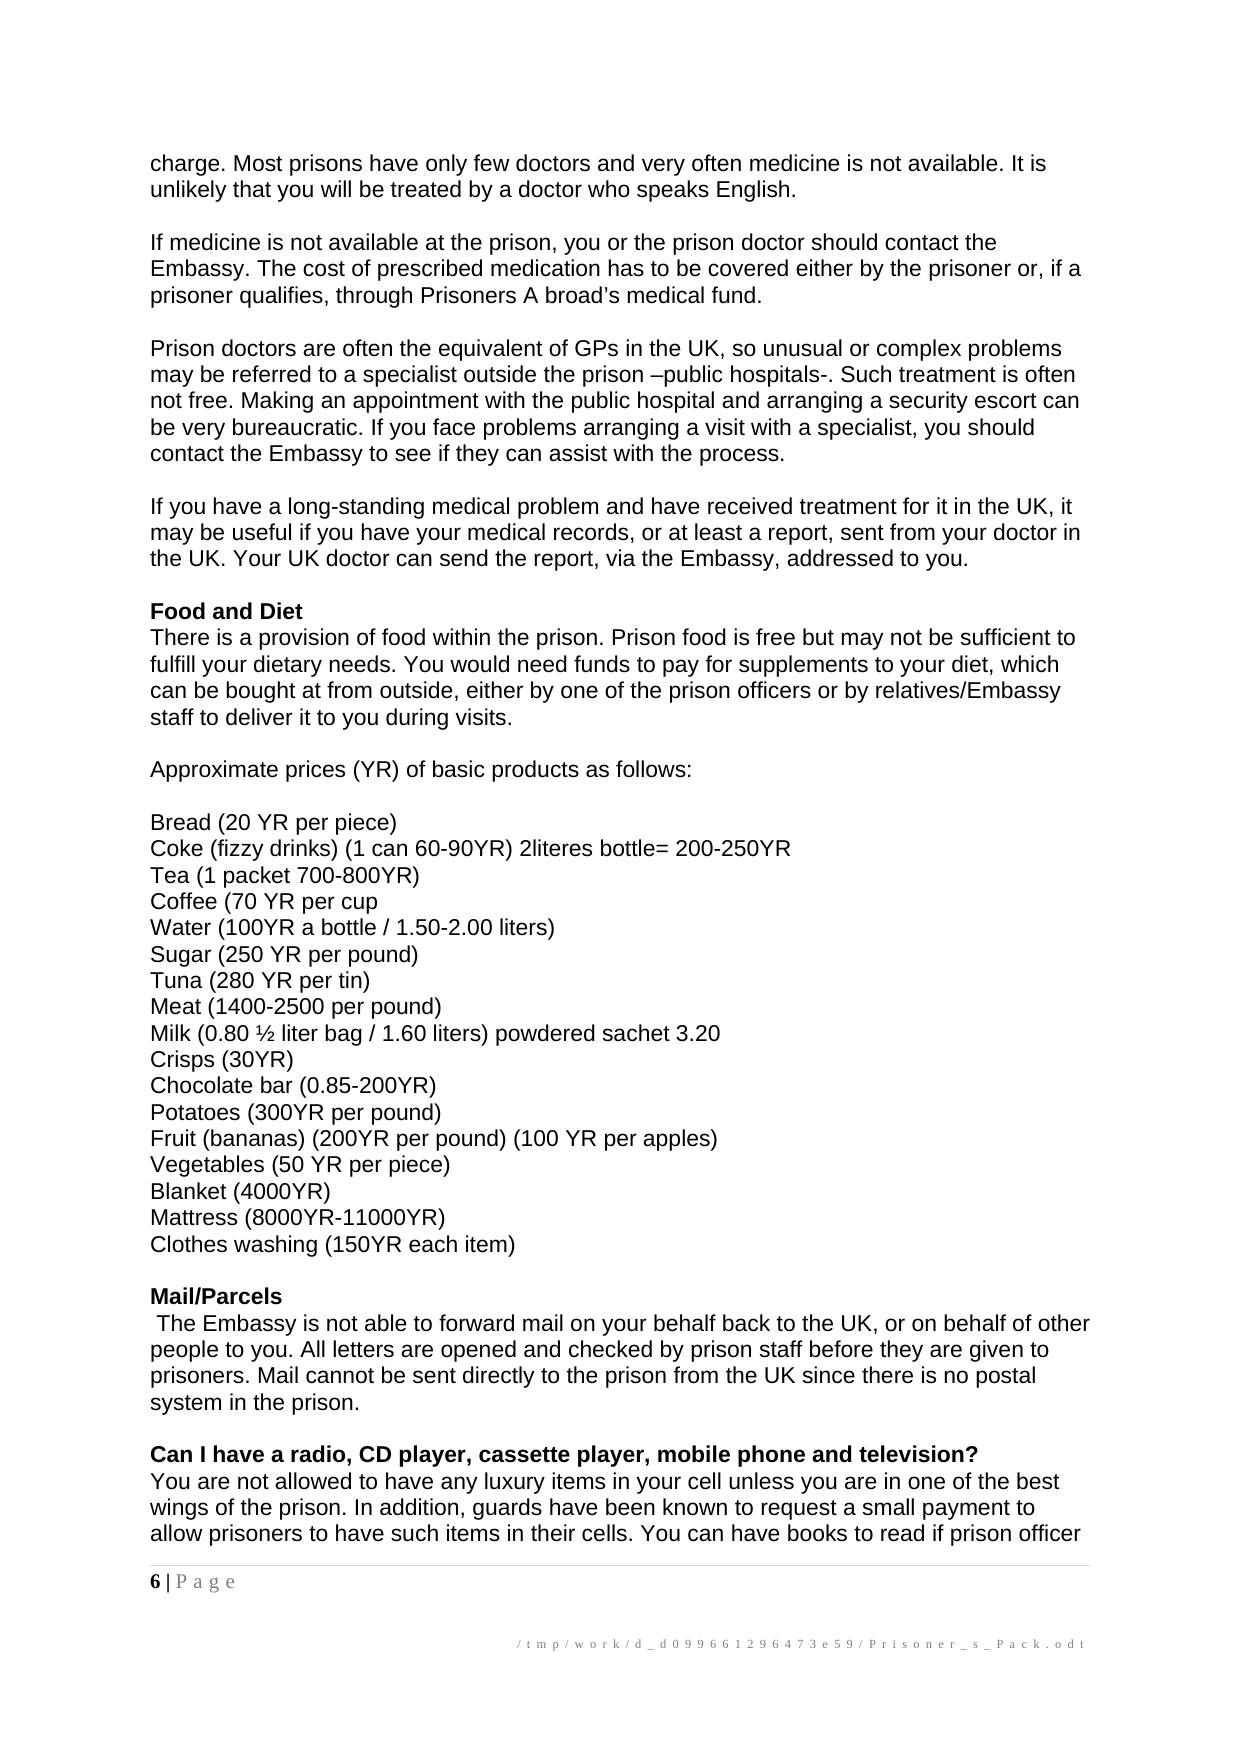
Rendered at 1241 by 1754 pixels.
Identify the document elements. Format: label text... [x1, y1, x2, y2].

text Water (100YR a bottle / 1.50-2.00 liters) [150, 914, 1090, 941]
text The Embassy is not able to forward mail on your behalf back to the UK, or on behalf of other people to you. All letters are opened and checked by prison staff before they are given to prisoners. Mail cannot be sent directly to the prison from the UK since there is no postal system in the prison. [150, 1309, 1090, 1415]
text Fruit (bananas) (200YR per pound) (100 YR per apples) [150, 1125, 1090, 1151]
text Chocolate bar (0.85-200YR) [150, 1072, 1090, 1099]
text Blanket (4000YR) [150, 1178, 1090, 1204]
text Crisps (30YR) [150, 1046, 1090, 1072]
text Coffee (70 YR per cup [150, 888, 1090, 914]
text Mattress (8000YR-11000YR) [150, 1204, 1090, 1231]
text Meat (1400-2500 per pound) [150, 993, 1090, 1020]
text If you have a long-standing medical problem and have received treatment for it in the UK, it may be useful if you have your medical records, or at least a report, sent from your doctor in the UK. Your UK doctor can send the report, via the Embassy, addressed to you. [150, 493, 1090, 572]
text Vegetables (50 YR per piece) [150, 1151, 1090, 1178]
text Milk (0.80 ½ liter bag / 1.60 liters) powdered sachet 3.20 [150, 1020, 1090, 1046]
text Tea (1 packet 700-800YR) [150, 862, 1090, 888]
text Mail/Parcels [150, 1283, 1090, 1309]
text Food and Diet [150, 598, 1090, 624]
text Can I have a radio, CD player, cassette player, mobile phone and television? [150, 1441, 1090, 1468]
text Prison doctors are often the equivalent of GPs in the UK, so unusual or complex problems may be referred to a specialist outside the prison –public hospitals-. Such treatment is often not free. Making an appointment with the public hospital and arranging a security escort can be very bureaucratic. If you face problems arranging a visit with a specialist, you should contact the Embassy to see if they can assist with the process. [150, 334, 1090, 466]
text Clothes washing (150YR each item) [150, 1231, 1090, 1257]
text charge. Most prisons have only few doctors and very often medicine is not available. It is unlikely that you will be treated by a doctor who speaks English. [150, 150, 1090, 203]
text Tuna (280 YR per tin) [150, 967, 1090, 993]
text Potatoes (300YR per pound) [150, 1099, 1090, 1125]
text You are not allowed to have any luxury items in your cell unless you are in one of the best wings of the prison. In addition, guards have been known to request a small payment to allow prisoners to have such items in their cells. You can have books to read if prison officer [150, 1468, 1090, 1547]
text Approximate prices (YR) of basic products as follows: [150, 756, 1090, 782]
text Sugar (250 YR per pound) [150, 941, 1090, 967]
text Bread (20 YR per piece) [150, 809, 1090, 835]
text If medicine is not available at the prison, you or the prison doctor should contact the Embassy. The cost of prescribed medication has to be covered either by the prisoner or, if a prisoner qualifies, through Prisoners A broad’s medical fund. [150, 229, 1090, 308]
text There is a provision of food within the prison. Prison food is free but may not be sufficient to fulfill your dietary needs. You would need funds to pay for supplements to your diet, which can be bought at from outside, either by one of the prison officers or by relatives/Embassy staff to deliver it to you during visits. [150, 624, 1090, 730]
text Coke (fizzy drinks) (1 can 60-90YR) 2literes bottle= 200-250YR [150, 835, 1090, 862]
